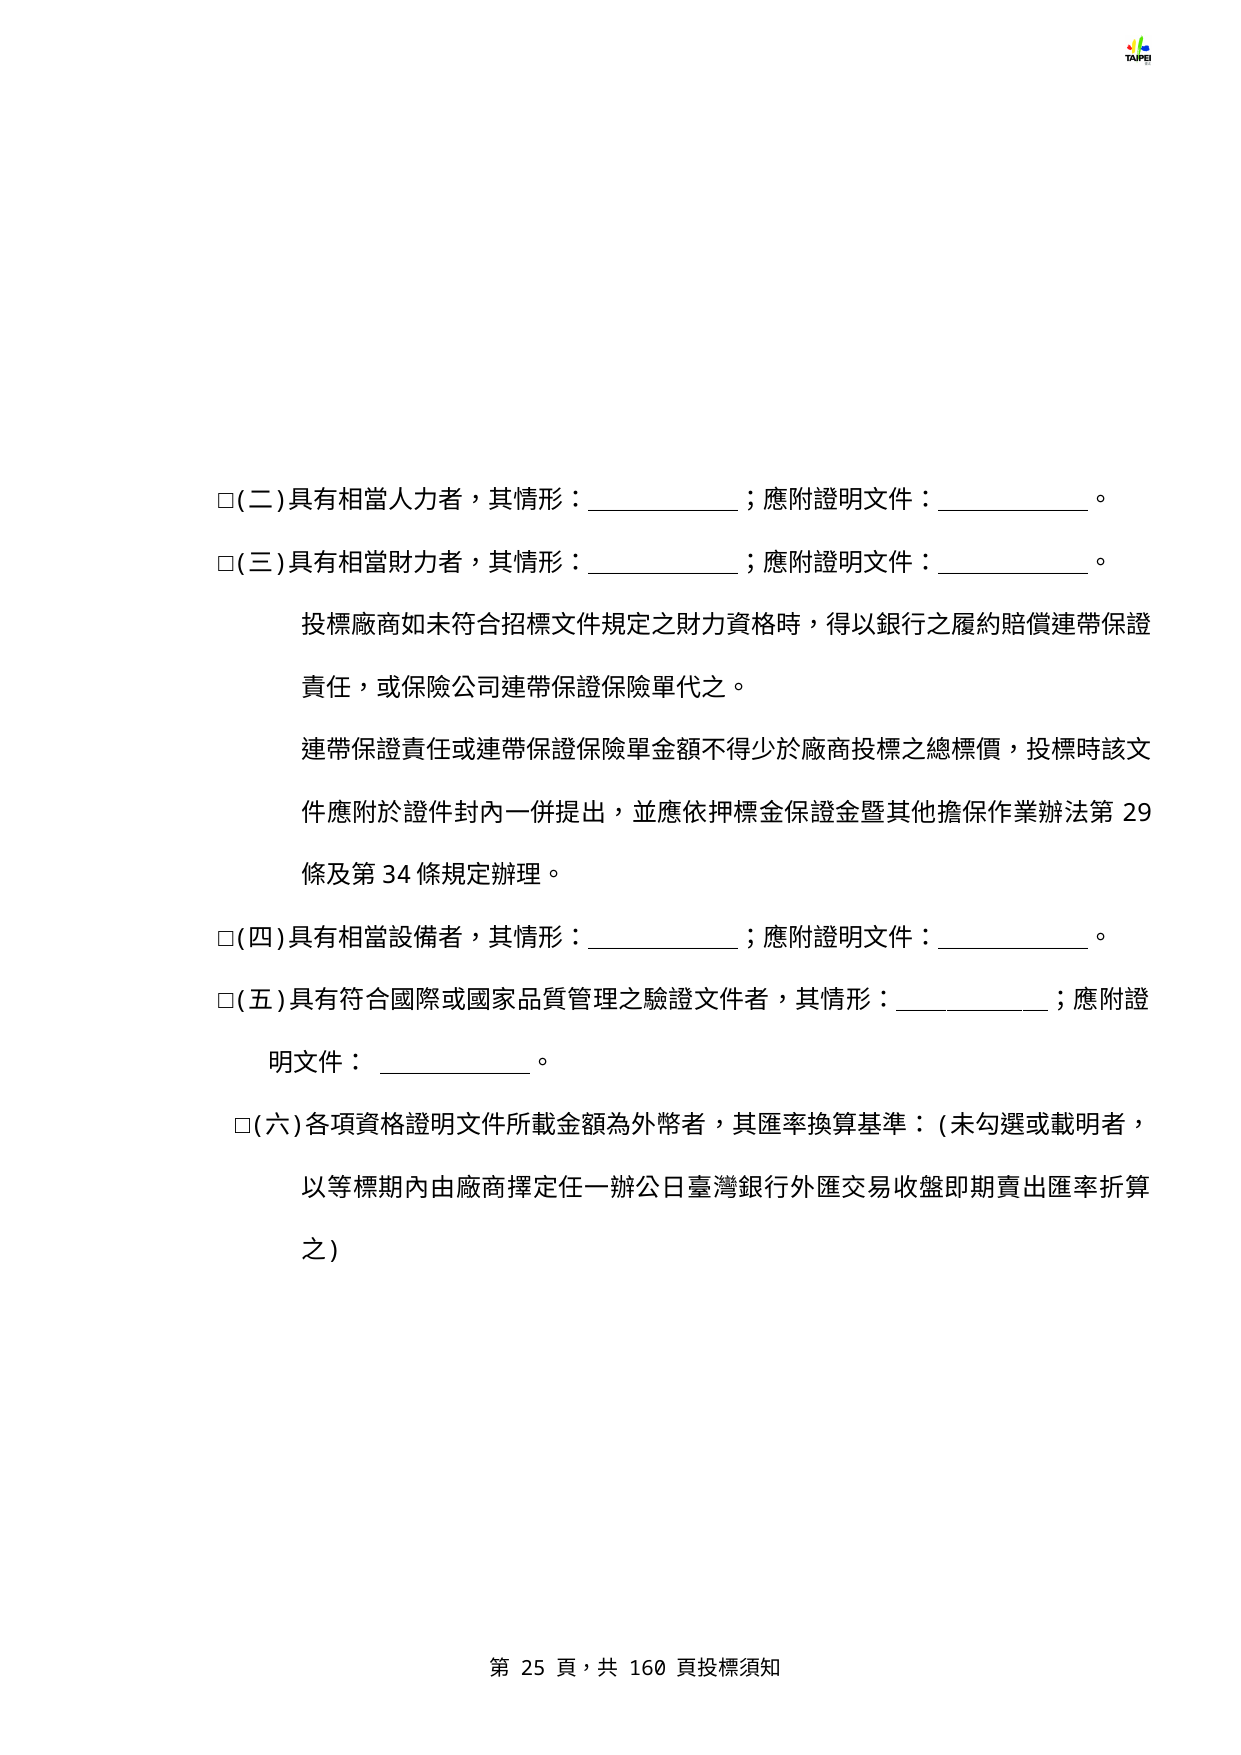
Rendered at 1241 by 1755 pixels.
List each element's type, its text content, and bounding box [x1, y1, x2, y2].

text □(四)具有相當設備者，其情形：＿＿＿＿＿＿；應附證明文件：＿＿＿＿＿＿。 [218, 893, 1152, 956]
text 投標廠商如未符合招標文件規定之財力資格時，得以銀行之履約賠償連帶保證責任，或保險公司連帶保證保險單代之。 [301, 581, 1152, 706]
text □(二)具有相當人力者，其情形：＿＿＿＿＿＿；應附證明文件：＿＿＿＿＿＿。 [218, 456, 1152, 518]
text □(五)具有符合國際或國家品質管理之驗證文件者，其情形：＿＿＿＿＿＿；應附證明文件： ＿＿＿＿＿＿。 [218, 956, 1152, 1081]
text □(六)各項資格證明文件所載金額為外幣者，其匯率換算基準：(未勾選或載明者，以等標期內由廠商擇定任一辦公日臺灣銀行外匯交易收盤即期賣出匯率折算之) [235, 1081, 1152, 1268]
text □(三)具有相當財力者，其情形：＿＿＿＿＿＿；應附證明文件：＿＿＿＿＿＿。 [218, 518, 1152, 581]
text 連帶保證責任或連帶保證保險單金額不得少於廠商投標之總標價，投標時該文件應附於證件封內一併提出，並應依押標金保證金暨其他擔保作業辦法第29條及第34條規定辦理。 [301, 706, 1152, 893]
